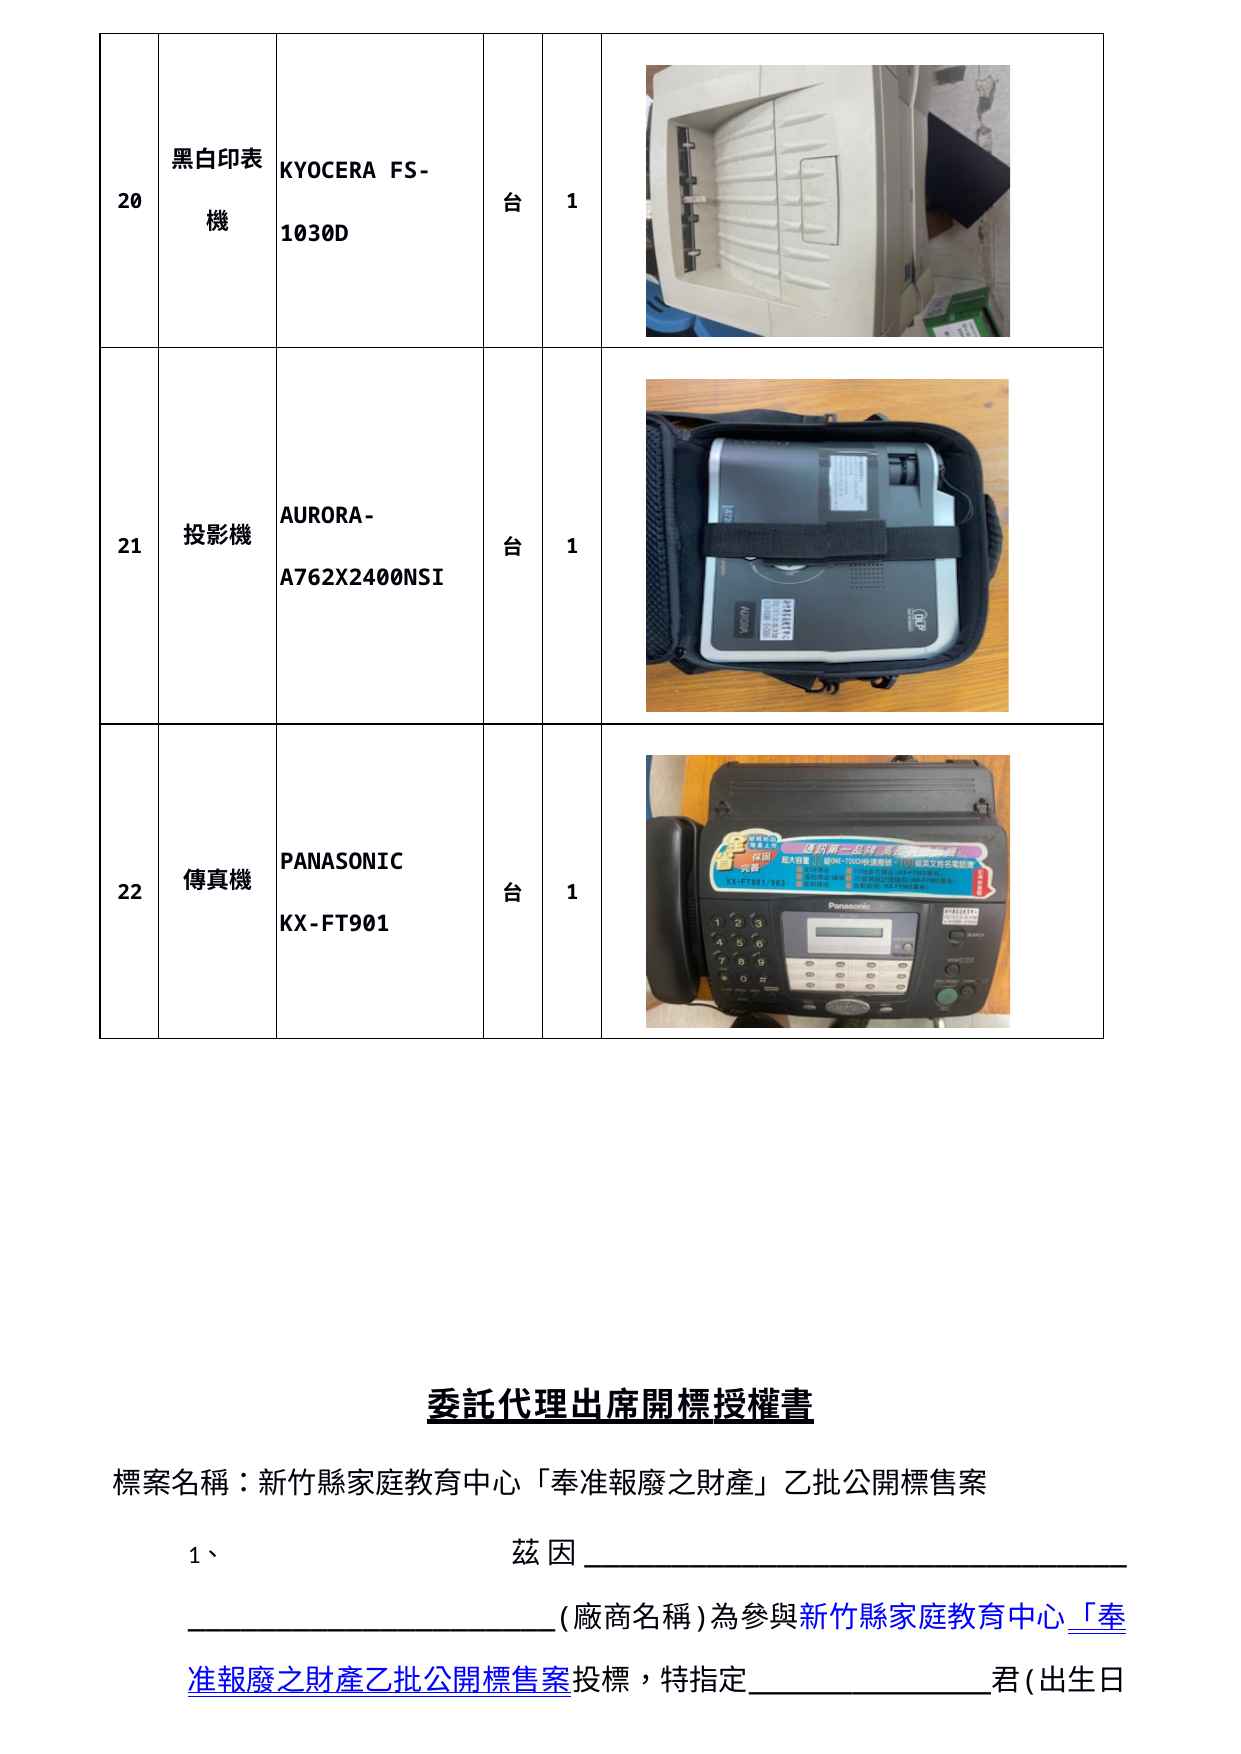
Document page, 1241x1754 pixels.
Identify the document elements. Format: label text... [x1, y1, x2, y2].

text 標案名稱：新竹縣家庭教育中心「奉准報廢之財產」乙批公開標售案 [113, 1439, 1127, 1502]
table_cell [602, 34, 1103, 347]
table_cell 投影機 [159, 348, 276, 723]
table_cell KYOCERA FS-1030D [277, 34, 483, 347]
table_cell 20 [101, 34, 158, 347]
table_cell AURORA-A762X2400NSI [277, 348, 483, 723]
table_cell [602, 348, 1103, 723]
table_cell 1 [543, 348, 601, 723]
table_cell 傳真機 [159, 725, 276, 1037]
list 茲因____________________________________________________(廠商名稱)為參與新竹縣家庭教育中心「奉准報廢之財產乙批公開標售案投標，特指定______________君(出生日 [188, 1509, 1127, 1698]
table_cell 黑白印表機 [159, 34, 276, 347]
table_cell 台 [484, 348, 542, 723]
table_cell 1 [543, 34, 601, 347]
table_cell 台 [484, 725, 542, 1037]
text 委託代理出席開標授權書 [100, 1360, 1140, 1422]
table_cell 22 [101, 725, 158, 1037]
table_cell 21 [101, 348, 158, 723]
table_cell [602, 725, 1103, 1037]
table_cell 1 [543, 725, 601, 1037]
table_cell PANASONIC KX-FT901 [277, 725, 483, 1037]
table_cell 台 [484, 34, 542, 347]
